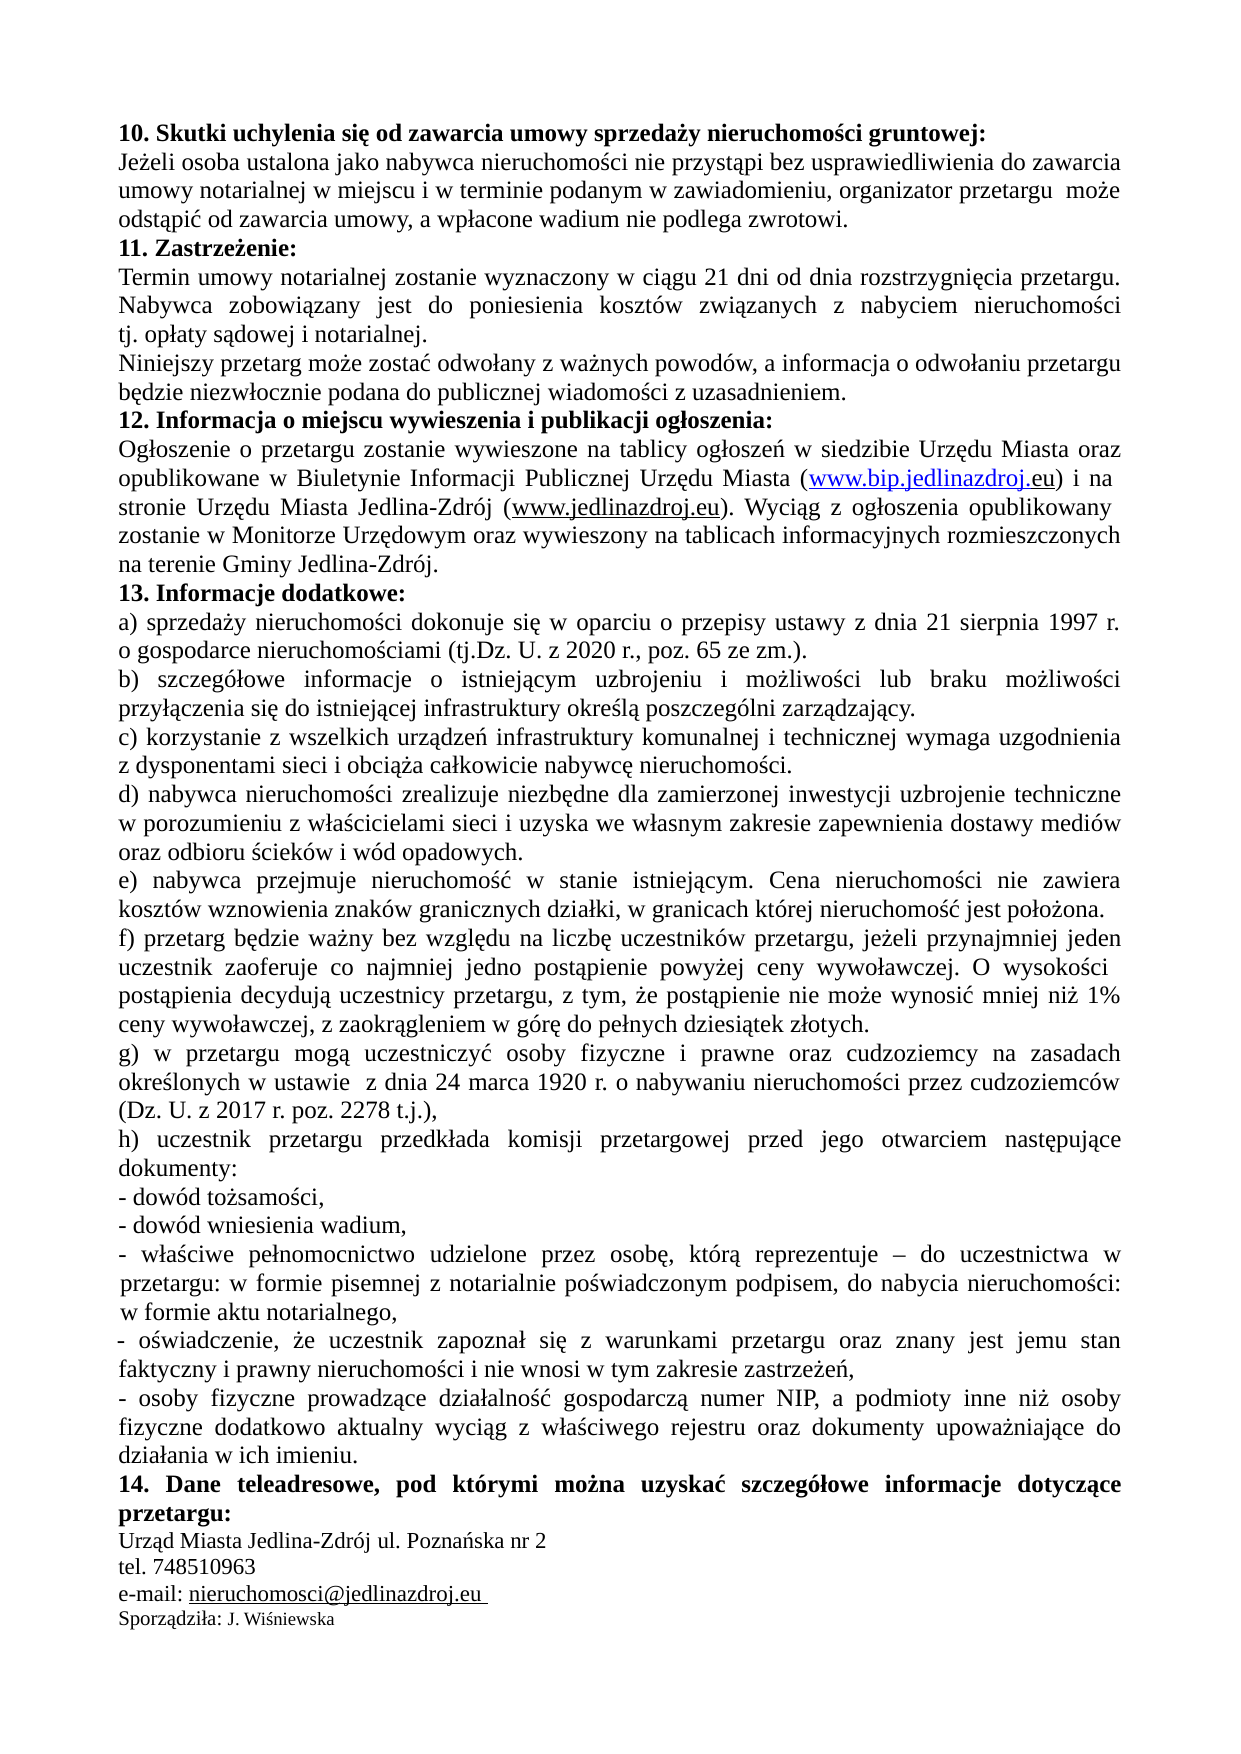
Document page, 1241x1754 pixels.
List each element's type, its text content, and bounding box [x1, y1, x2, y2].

text tel. 748510963 [118, 1553, 1122, 1579]
text Ogłoszenie o przetargu zostanie wywieszone na tablicy ogłoszeń w siedzibie Urzędu Miasta oraz opublikowane w Biuletynie Informacji Publicznej Urzędu Miasta (www.bip.jedlinazdroj.eu) i na stronie Urzędu Miasta Jedlina-Zdrój (www.jedlinazdroj.eu). Wyciąg z ogłoszenia opublikowany zostanie w Monitorze Urzędowym oraz wywieszony na tablicach informacyjnych rozmieszczonych na terenie Gminy Jedlina-Zdrój. [118, 434, 1122, 578]
text Jeżeli osoba ustalona jako nabywca nieruchomości nie przystąpi bez usprawiedliwienia do zawarcia umowy notarialnej w miejscu i w terminie podanym w zawiadomieniu, organizator przetargu może odstąpić od zawarcia umowy, a wpłacone wadium nie podlega zwrotowi. [118, 147, 1122, 233]
text e-mail: nieruchomosci@jedlinazdroj.eu [118, 1579, 1122, 1606]
text - osoby fizyczne prowadzące działalność gospodarczą numer NIP, a podmioty inne niż osoby fizyczne dodatkowo aktualny wyciąg z właściwego rejestru oraz dokumenty upoważniające do działania w ich imieniu. [118, 1383, 1122, 1469]
text - dowód wniesienia wadium, [118, 1211, 1122, 1239]
text Urząd Miasta Jedlina-Zdrój ul. Poznańska nr 2 [118, 1527, 1122, 1553]
text - dowód tożsamości, [118, 1182, 1122, 1211]
text e) nabywca przejmuje nieruchomość w stanie istniejącym. Cena nieruchomości nie zawiera kosztów wznowienia znaków granicznych działki, w granicach której nieruchomość jest położona. [118, 866, 1122, 923]
text 13. Informacje dodatkowe: [118, 578, 1122, 607]
text b) szczegółowe informacje o istniejącym uzbrojeniu i możliwości lub braku możliwości przyłączenia się do istniejącej infrastruktury określą poszczególni zarządzający. [118, 664, 1122, 722]
text c) korzystanie z wszelkich urządzeń infrastruktury komunalnej i technicznej wymaga uzgodnienia z dysponentami sieci i obciąża całkowicie nabywcę nieruchomości. [118, 722, 1122, 779]
text - właściwe pełnomocnictwo udzielone przez osobę, którą reprezentuje – do uczestnictwa w przetargu: w formie pisemnej z notarialnie poświadczonym podpisem, do nabycia nieruchomości: w formie aktu notarialnego, [118, 1239, 1122, 1326]
text 11. Zastrzeżenie: [118, 233, 1122, 262]
text g) w przetargu mogą uczestniczyć osoby fizyczne i prawne oraz cudzoziemcy na zasadach określonych w ustawie z dnia 24 marca 1920 r. o nabywaniu nieruchomości przez cudzoziemców (Dz. U. z 2017 r. poz. 2278 t.j.), [118, 1038, 1122, 1124]
text 12. Informacja o miejscu wywieszenia i publikacji ogłoszenia: [118, 406, 1122, 434]
text h) uczestnik przetargu przedkłada komisji przetargowej przed jego otwarciem następujące dokumenty: [118, 1124, 1122, 1182]
text 10. Skutki uchylenia się od zawarcia umowy sprzedaży nieruchomości gruntowej: [118, 118, 1122, 147]
text 14. Dane teleadresowe, pod którymi można uzyskać szczegółowe informacje dotyczące przetargu: [118, 1469, 1122, 1527]
text Niniejszy przetarg może zostać odwołany z ważnych powodów, a informacja o odwołaniu przetargu będzie niezwłocznie podana do publicznej wiadomości z uzasadnieniem. [118, 348, 1122, 406]
text Sporządziła: J. Wiśniewska [118, 1606, 1122, 1630]
text - oświadczenie, że uczestnik zapoznał się z warunkami przetargu oraz znany jest jemu stan faktyczny i prawny nieruchomości i nie wnosi w tym zakresie zastrzeżeń, [117, 1326, 1122, 1383]
text f) przetarg będzie ważny bez względu na liczbę uczestników przetargu, jeżeli przynajmniej jeden uczestnik zaoferuje co najmniej jedno postąpienie powyżej ceny wywoławczej. O wysokości postąpienia decydują uczestnicy przetargu, z tym, że postąpienie nie może wynosić mniej niż 1% ceny wywoławczej, z zaokrągleniem w górę do pełnych dziesiątek złotych. [118, 923, 1122, 1038]
text d) nabywca nieruchomości zrealizuje niezbędne dla zamierzonej inwestycji uzbrojenie techniczne w porozumieniu z właścicielami sieci i uzyska we własnym zakresie zapewnienia dostawy mediów oraz odbioru ścieków i wód opadowych. [118, 779, 1122, 866]
text Termin umowy notarialnej zostanie wyznaczony w ciągu 21 dni od dnia rozstrzygnięcia przetargu. Nabywca zobowiązany jest do poniesienia kosztów związanych z nabyciem nieruchomości tj. opłaty sądowej i notarialnej. [118, 262, 1122, 348]
text a) sprzedaży nieruchomości dokonuje się w oparciu o przepisy ustawy z dnia 21 sierpnia 1997 r. o gospodarce nieruchomościami (tj.Dz. U. z 2020 r., poz. 65 ze zm.). [118, 607, 1122, 664]
